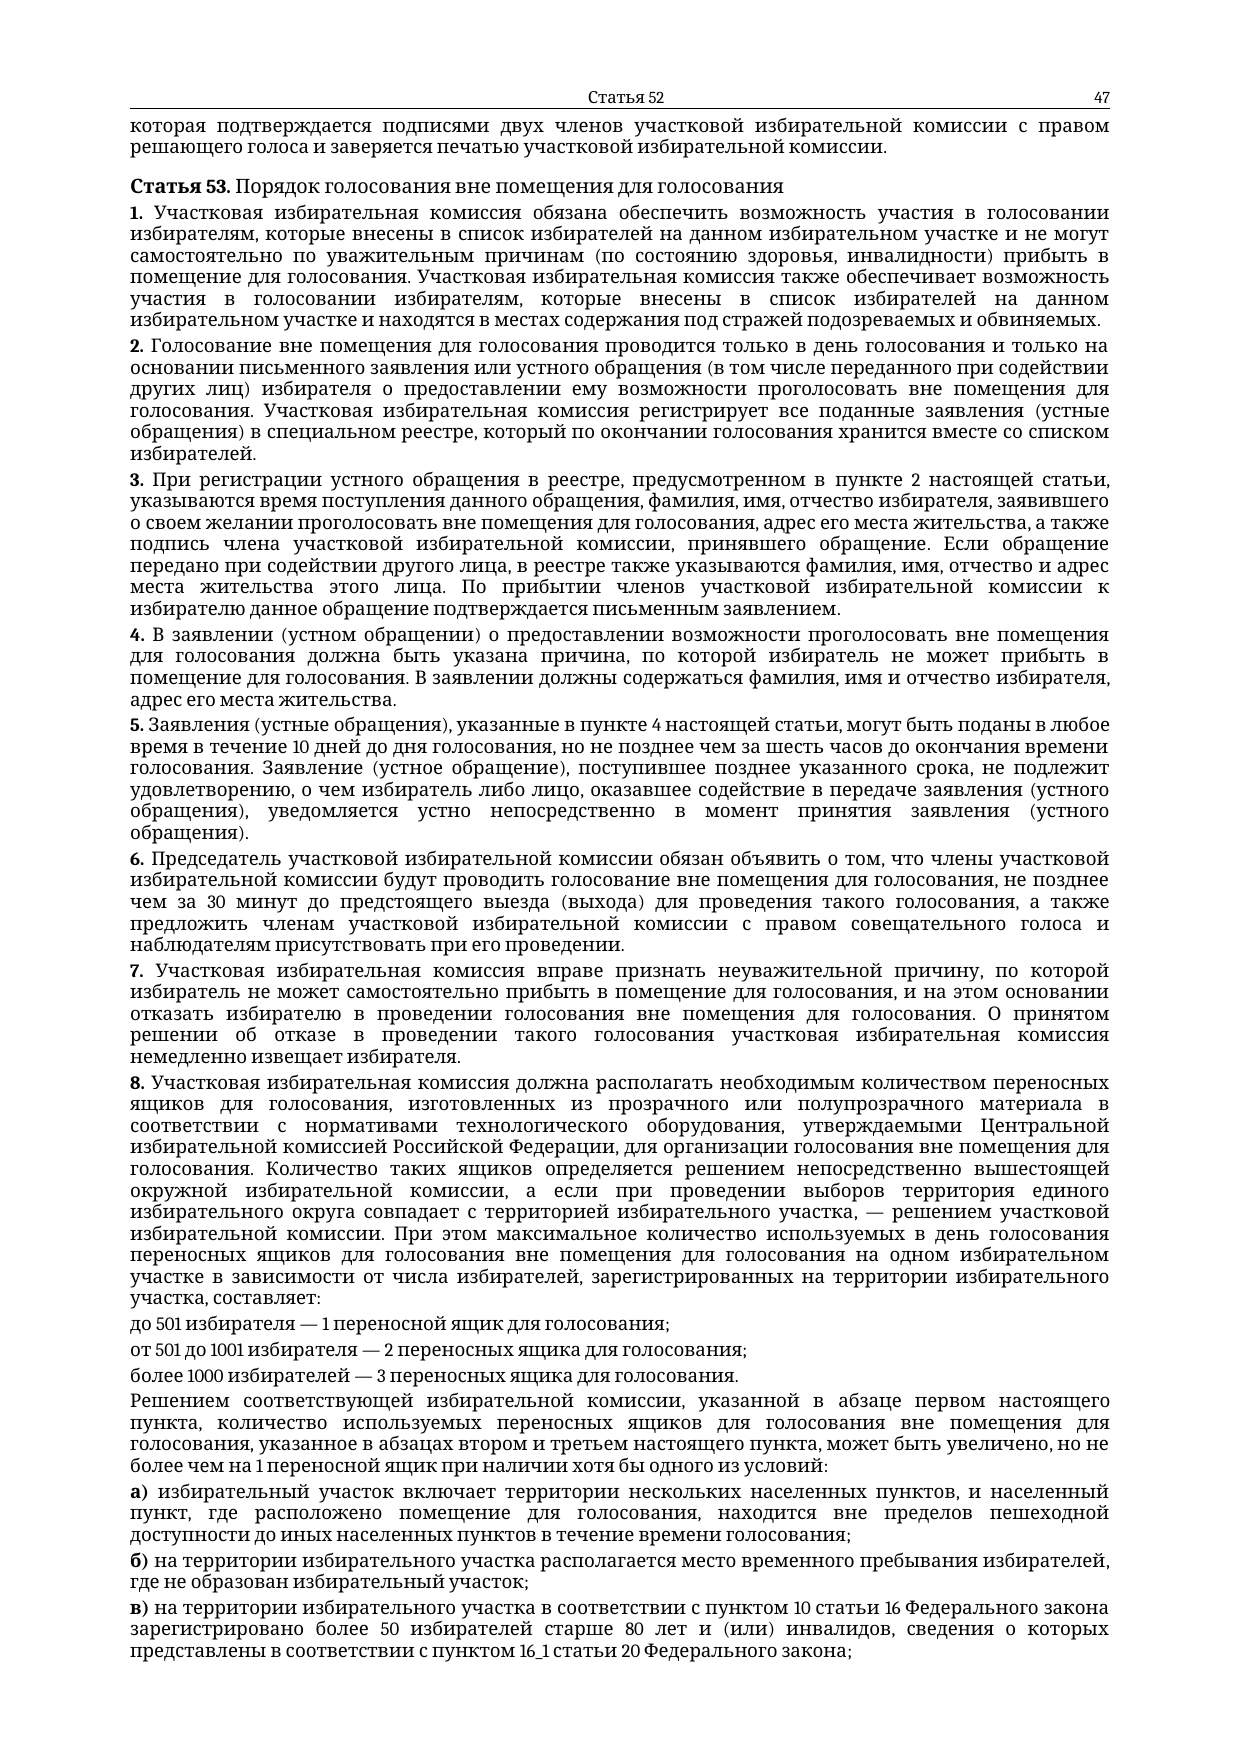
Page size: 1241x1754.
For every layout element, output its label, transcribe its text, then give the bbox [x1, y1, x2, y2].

text 4. В заявлении (устном обращении) о предоставлении возможности проголосовать вне помещения для голосования должна быть указана причина, по которой избиратель не может прибыть в помещение для голосования. В заявлении должны содержаться фамилия, имя и отчество избирателя, адрес его места жительства. [130, 624, 1110, 711]
text Решением соответствующей избирательной комиссии, указанной в абзаце первом настоящего пункта, количество используемых переносных ящиков для голосования вне помещения для голосования, указанное в абзацах втором и третьем настоящего пункта, может быть увеличено, но не более чем на 1 переносной ящик при наличии хотя бы одного из условий: [130, 1391, 1110, 1477]
text более 1000 избирателей — 3 переносных ящика для голосования. [130, 1365, 1110, 1387]
text 5. Заявления (устные обращения), указанные в пункте 4 настоящей статьи, могут быть поданы в любое время в течение 10 дней до дня голосования, но не позднее чем за шесть часов до окончания времени голосования. Заявление (устное обращение), поступившее позднее указанного срока, не подлежит удовлетворению, о чем избиратель либо лицо, оказавшее содействие в передаче заявления (устного обращения), уведомляется устно непосредственно в момент принятия заявления (устного обращения). [130, 715, 1110, 844]
text которая подтверждается подписями двух членов участковой избирательной комиссии с правом решающего голоса и заверяется печатью участковой избирательной комиссии. [130, 116, 1110, 159]
text б) на территории избирательного участка располагается место временного пребывания избирателей, где не образован избирательный участок; [130, 1550, 1110, 1593]
text 6. Председатель участковой избирательной комиссии обязан объявить о том, что члены участковой избирательной комиссии будут проводить голосование вне помещения для голосования, не позднее чем за 30 минут до предстоящего выезда (выхода) для проведения такого голосования, а также предложить членам участковой избирательной комиссии с правом совещательного голоса и наблюдателям присутствовать при его проведении. [130, 848, 1110, 956]
text 7. Участковая избирательная комиссия вправе признать неуважительной причину, по которой избиратель не может самостоятельно прибыть в помещение для голосования, и на этом основании отказать избирателю в проведении голосования вне помещения для голосования. О принятом решении об отказе в проведении такого голосования участковая избирательная комиссия немедленно извещает избирателя. [130, 960, 1110, 1068]
text в) на территории избирательного участка в соответствии с пунктом 10 статьи 16 Федерального закона зарегистрировано более 50 избирателей старше 80 лет и (или) инвалидов, сведения о которых представлены в соответствии с пунктом 16_1 статьи 20 Федерального закона; [130, 1597, 1110, 1662]
text 2. Голосование вне помещения для голосования проводится только в день голосования и только на основании письменного заявления или устного обращения (в том числе переданного при содействии других лиц) избирателя о предоставлении ему возможности проголосовать вне помещения для голосования. Участковая избирательная комиссия регистрирует все поданные заявления (устные обращения) в специальном реестре, который по окончании голосования хранится вместе со списком избирателей. [130, 336, 1110, 465]
text 3. При регистрации устного обращения в реестре, предусмотренном в пункте 2 настоящей статьи, указываются время поступления данного обращения, фамилия, имя, отчество избирателя, заявившего о своем желании проголосовать вне помещения для голосования, адрес его места жительства, а также подпись члена участковой избирательной комиссии, принявшего обращение. Если обращение передано при содействии другого лица, в реестре также указываются фамилия, имя, отчество и адрес места жительства этого лица. По прибытии членов участковой избирательной комиссии к избирателю данное обращение подтверждается письменным заявлением. [130, 469, 1110, 620]
text 8. Участковая избирательная комиссия должна располагать необходимым количеством переносных ящиков для голосования, изготовленных из прозрачного или полупрозрачного материала в соответствии с нормативами технологического оборудования, утверждаемыми Центральной избирательной комиссией Российской Федерации, для организации голосования вне помещения для голосования. Количество таких ящиков определяется решением непосредственно вышестоящей окружной избирательной комиссии, а если при проведении выборов территория единого избирательного округа совпадает с территорией избирательного участка, — решением участковой избирательной комиссии. При этом максимальное количество используемых в день голосования переносных ящиков для голосования вне помещения для голосования на одном избирательном участке в зависимости от числа избирателей, зарегистрированных на территории избирательного участка, составляет: [130, 1072, 1110, 1309]
text до 501 избирателя — 1 переносной ящик для голосования; [130, 1314, 1110, 1335]
text от 501 до 1001 избирателя — 2 переносных ящика для голосования; [130, 1339, 1110, 1361]
subtitle Статья 53. Порядок голосования вне помещения для голосования [130, 175, 1110, 198]
text а) избирательный участок включает территории нескольких населенных пунктов, и населенный пункт, где расположено помещение для голосования, находится вне пределов пешеходной доступности до иных населенных пунктов в течение времени голосования; [130, 1481, 1110, 1546]
text 1. Участковая избирательная комиссия обязана обеспечить возможность участия в голосовании избирателям, которые внесены в список избирателей на данном избирательном участке и не могут самостоятельно по уважительным причинам (по состоянию здоровья, инвалидности) прибыть в помещение для голосования. Участковая избирательная комиссия также обеспечивает возможность участия в голосовании избирателям, которые внесены в список избирателей на данном избирательном участке и находятся в местах содержания под стражей подозреваемых и обвиняемых. [130, 202, 1110, 332]
